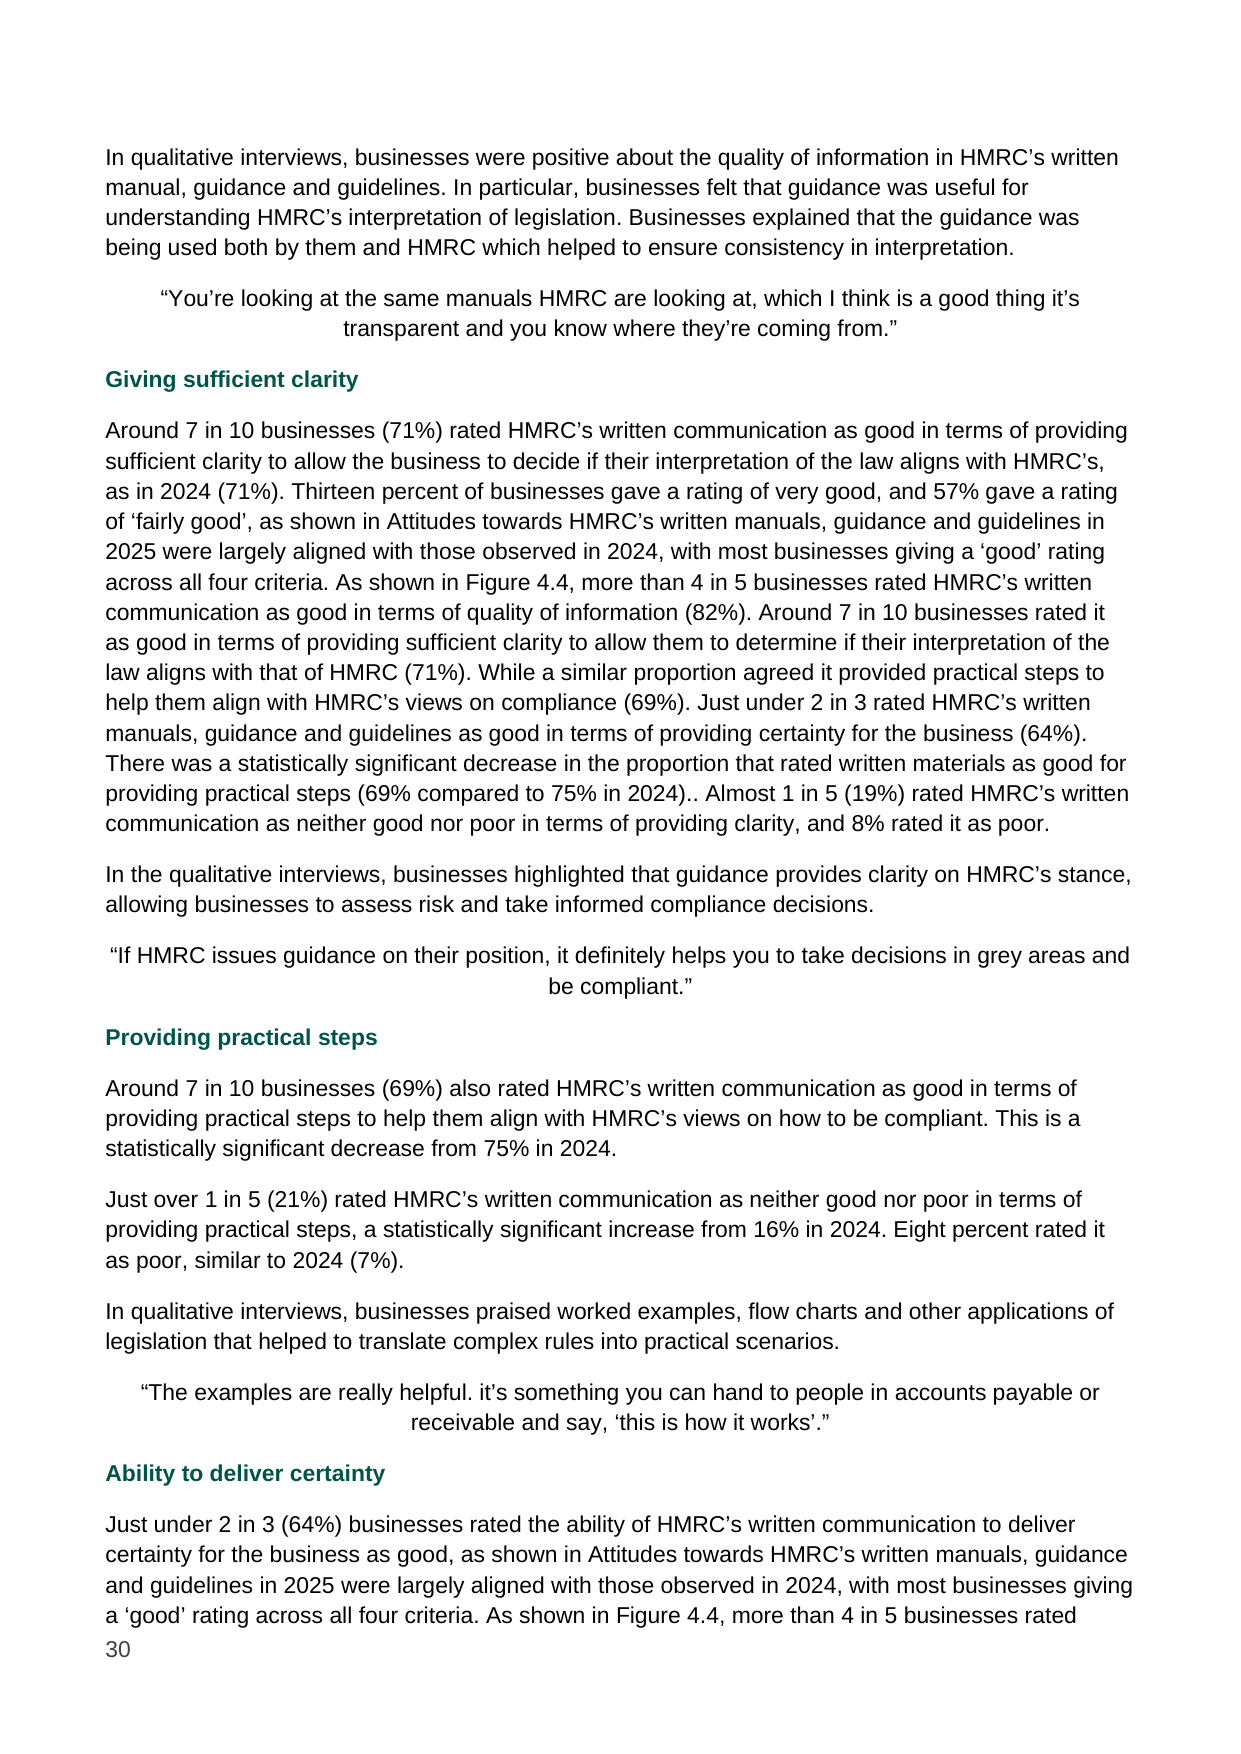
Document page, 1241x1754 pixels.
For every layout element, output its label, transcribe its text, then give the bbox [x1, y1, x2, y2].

text “If HMRC issues guidance on their position, it definitely helps you to take decisions in grey areas and be compliant.” [105, 942, 1135, 999]
text Around 7 in 10 businesses (69%) also rated HMRC’s written communication as good in terms of providing practical steps to help them align with HMRC’s views on how to be compliant. This is a statistically significant decrease from 75% in 2024. [105, 1075, 1135, 1162]
text Just over 1 in 5 (21%) rated HMRC’s written communication as neither good nor poor in terms of providing practical steps, a statistically significant increase from 16% in 2024. Eight percent rated it as poor, similar to 2024 (7%). [105, 1186, 1135, 1273]
text Ability to deliver certainty [105, 1460, 1135, 1487]
text Around 7 in 10 businesses (71%) rated HMRC’s written communication as good in terms of providing sufficient clarity to allow the business to decide if their interpretation of the law aligns with HMRC’s, as in 2024 (71%). Thirteen percent of businesses gave a rating of very good, and 57% gave a rating of ‘fairly good’, as shown in Figure 4.4. Almost 1 in 5 (19%) rated HMRC’s written communication as neither good nor poor in terms of providing clarity, and 8% rated it as poor. [105, 417, 1135, 837]
text In qualitative interviews, businesses were positive about the quality of information in HMRC’s written manual, guidance and guidelines. In particular, businesses felt that guidance was useful for understanding HMRC’s interpretation of legislation. Businesses explained that the guidance was being used both by them and HMRC which helped to ensure consistency in interpretation. [105, 143, 1135, 261]
text In the qualitative interviews, businesses highlighted that guidance provides clarity on HMRC’s stance, allowing businesses to assess risk and take informed compliance decisions. [105, 861, 1135, 918]
text “The examples are really helpful. it’s something you can hand to people in accounts payable or receivable and say, ‘this is how it works’.” [105, 1379, 1135, 1436]
text Providing practical steps [105, 1024, 1135, 1050]
text “You’re looking at the same manuals HMRC are looking at, which I think is a good thing it’s transparent and you know where they’re coming from.” [105, 285, 1135, 342]
text Just under 2 in 3 (64%) businesses rated the ability of HMRC’s written communication to deliver certainty for the business as good, as shown in Figure 4.4. Although this is in-line with 67% finding it good in 2024, the proportion that found it very good dropped statistically significantly to 8% (compared to 13% in 2024). Almost 1 in 4 (23%) rated HMRC’s written communication as neither good nor poor in this regard, and 10% rated it as poor. [105, 1511, 1135, 1628]
text Giving sufficient clarity [105, 366, 1135, 393]
text In qualitative interviews, businesses praised worked examples, flow charts and other applications of legislation that helped to translate complex rules into practical scenarios. [105, 1298, 1135, 1354]
